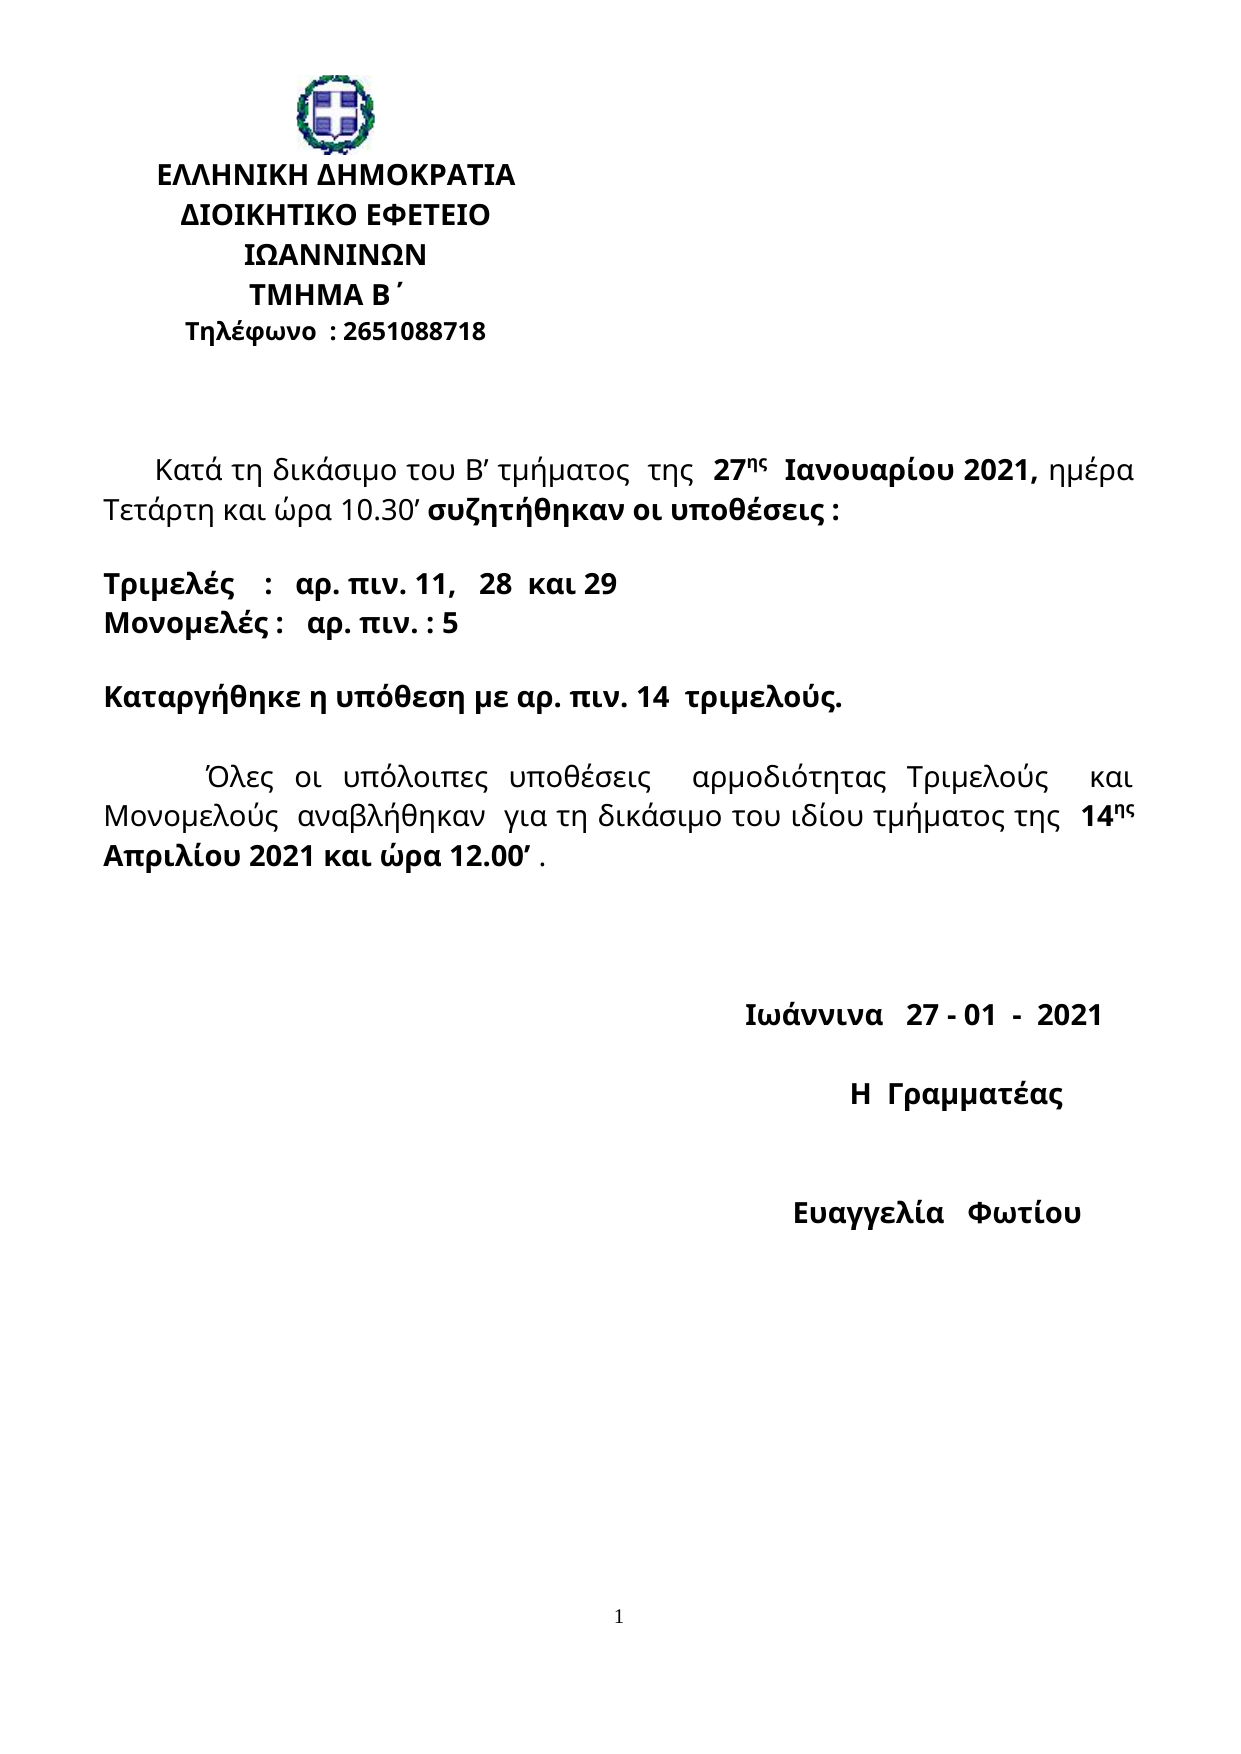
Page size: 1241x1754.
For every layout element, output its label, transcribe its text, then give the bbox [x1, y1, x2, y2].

table_header ΕΛΛΗΝΙΚΗ ΔΗΜΟΚΡΑΤΙΑ ΔΙΟΙΚΗΤΙΚΟ ΕΦΕΤΕΙΟ ΙΩΑΝΝΙΝΩΝ ΤΜΗΜΑ Β΄ Τηλέφωνο : 2651088718 [103, 75, 568, 347]
text Ιωάννινα 27 - 01 - 2021 [103, 994, 1134, 1034]
text Ευαγγελία Φωτίου [778, 1192, 1134, 1232]
text Καταργήθηκε η υπόθεση με αρ. πιν. 14 τριμελούς. [103, 677, 1134, 716]
text Μονομελές : αρ. πιν. : 5 [103, 603, 1134, 642]
text Όλες οι υπόλοιπες υποθέσεις αρμοδιότητας Τριμελούς και Μονομελούς αναβλήθηκαν για τη δικάσιμο του ιδίου τμήματος της 14ης Απριλίου 2021 και ώρα 12.00’ . [103, 756, 1134, 875]
table_header [568, 75, 1134, 347]
text Κατά τη δικάσιμο του Β’ τμήματος της 27ης Ιανουαρίου 2021, ημέρα Τετάρτη και ώρα 10.30’ συζητήθηκαν οι υποθέσεις : [103, 450, 1134, 529]
text Η Γραμματέας [778, 1073, 1134, 1113]
text Τριμελές : αρ. πιν. 11, 28 και 29 [103, 563, 1134, 603]
